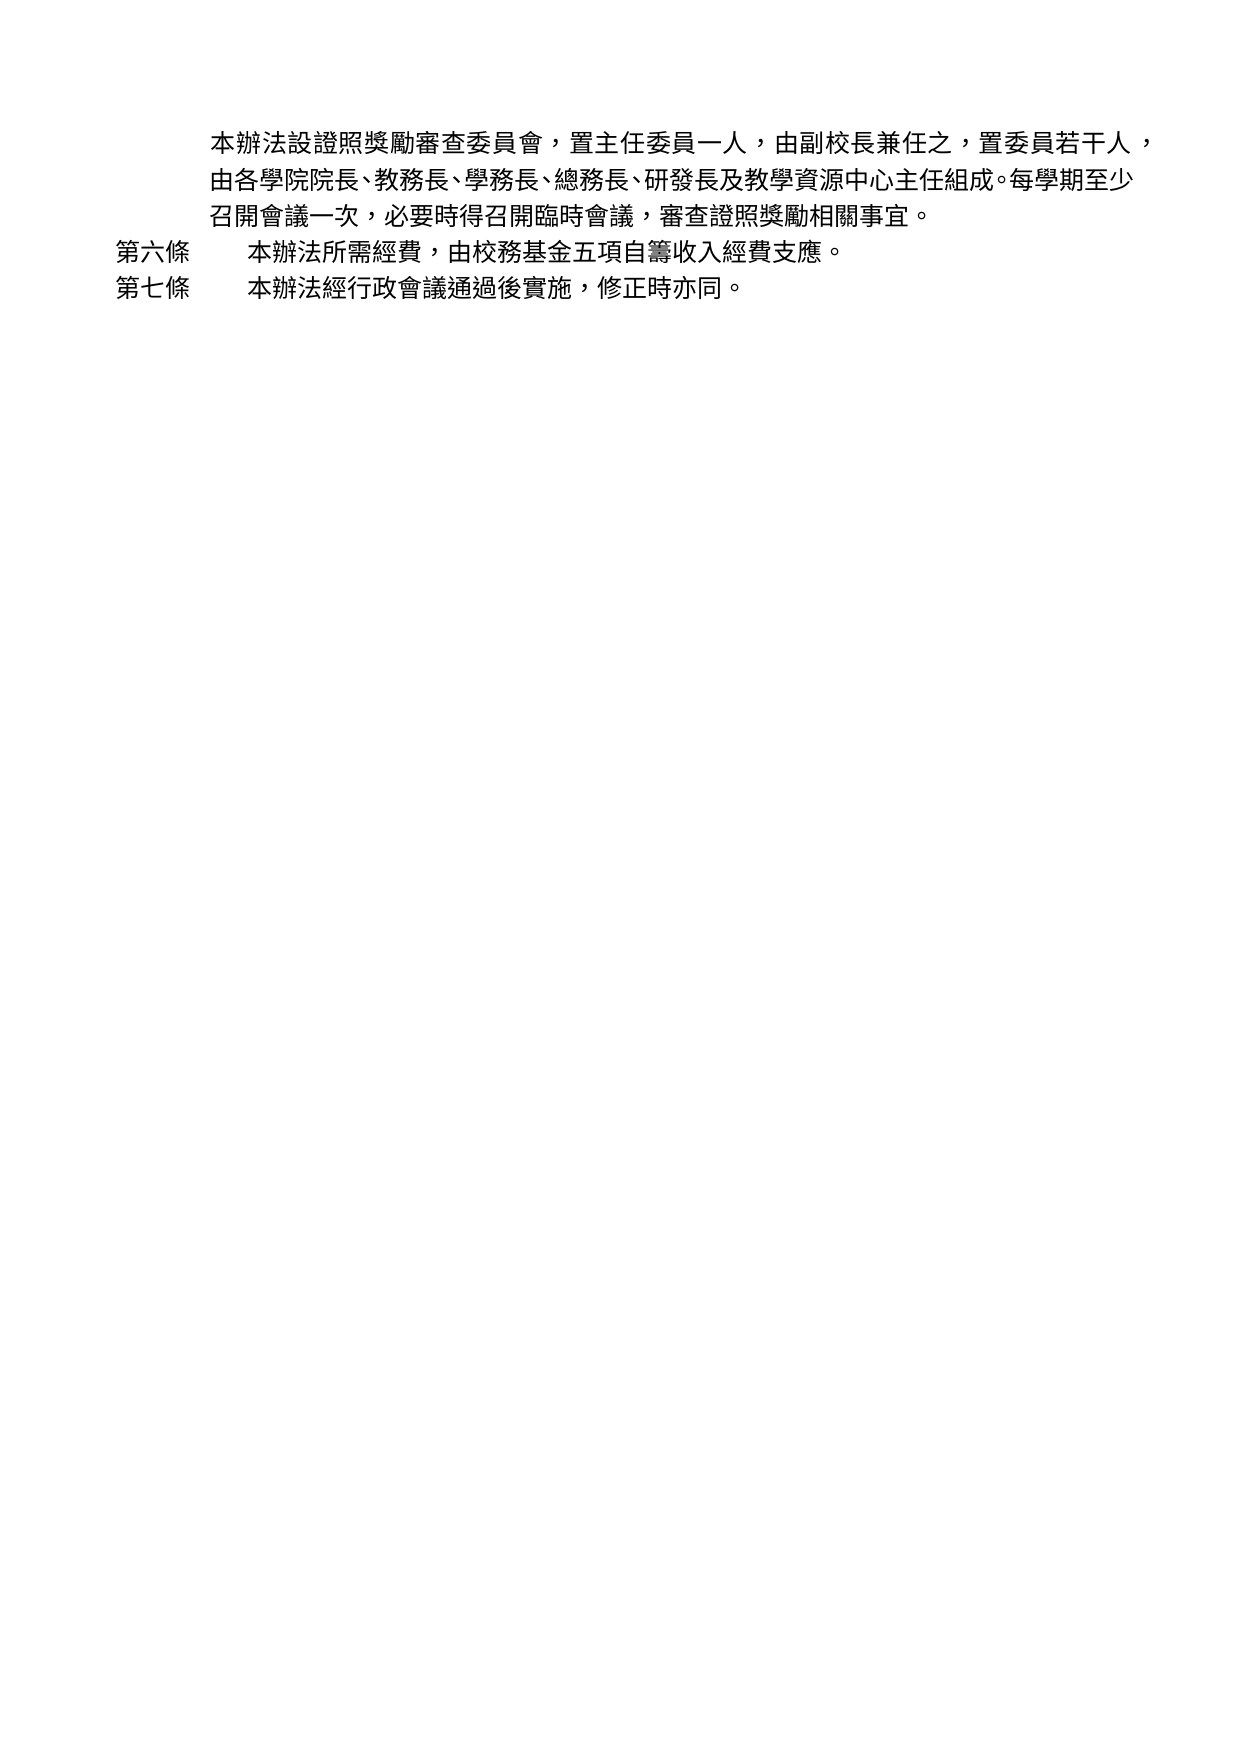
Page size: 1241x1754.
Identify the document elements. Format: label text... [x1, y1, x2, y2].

text 本辦法設證照獎勵審查委員會，置主任委員一人，由副校長兼任之，置委員若干人，由各學院院長、教務長、學務長、總務長、研發長及教學資源中心主任組成。每學期至少召開會議一次，必要時得召開臨時會議，審查證照獎勵相關事宜。 [209, 124, 1134, 233]
list 本辦法經行政會議通過後實施，修正時亦同。 [115, 269, 1134, 305]
list 本辦法所需經費，由校務基金五項自籌收入經費支應。 [115, 233, 1134, 269]
